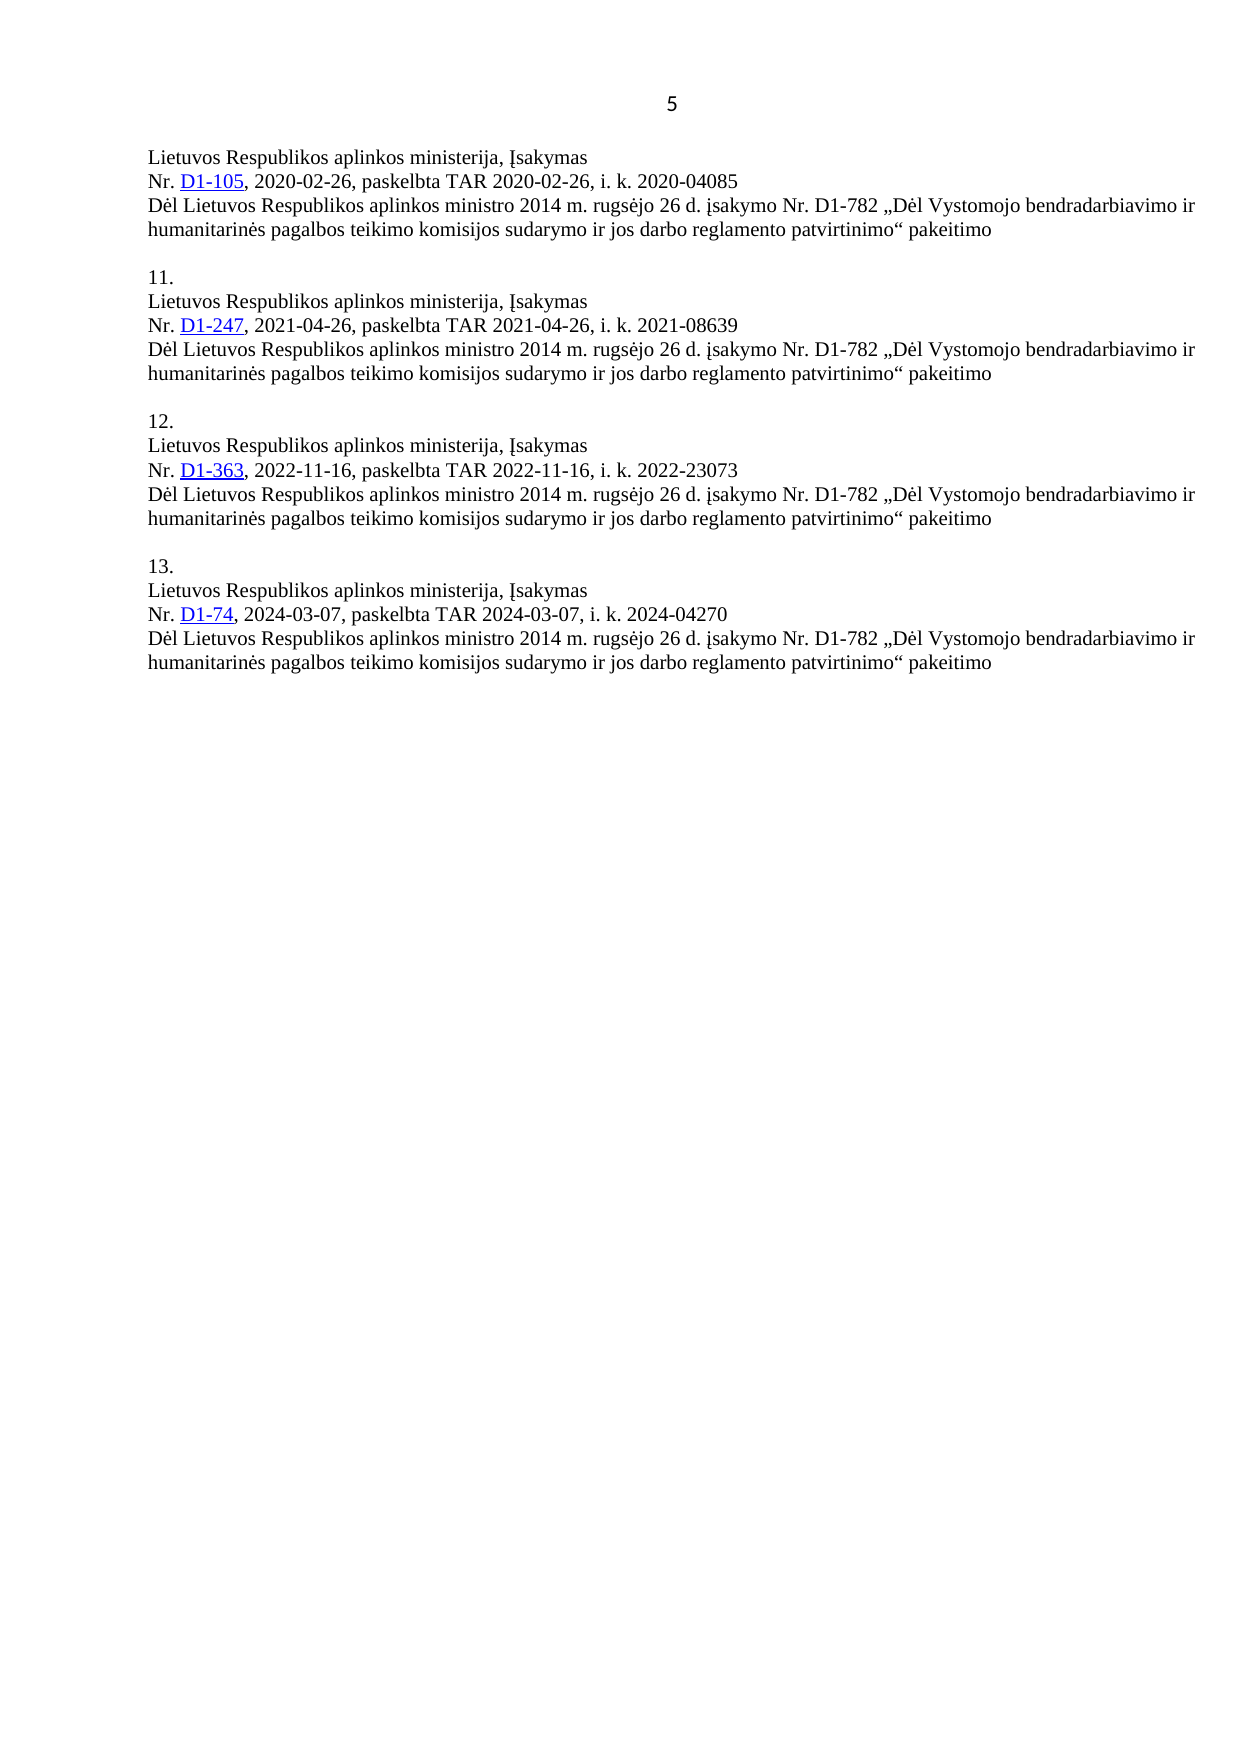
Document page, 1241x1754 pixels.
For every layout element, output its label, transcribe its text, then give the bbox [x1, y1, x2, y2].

text Dėl Lietuvos Respublikos aplinkos ministro 2014 m. rugsėjo 26 d. įsakymo Nr. D1-782 „Dėl Vystomojo bendradarbiavimo ir humanitarinės pagalbos teikimo komisijos sudarymo ir jos darbo reglamento patvirtinimo“ pakeitimo [148, 337, 1196, 385]
text Nr. D1-247, 2021-04-26, paskelbta TAR 2021-04-26, i. k. 2021-08639 [148, 313, 1196, 337]
text Lietuvos Respublikos aplinkos ministerija, Įsakymas [148, 578, 1196, 602]
text Nr. D1-105, 2020-02-26, paskelbta TAR 2020-02-26, i. k. 2020-04085 [148, 169, 1196, 193]
text Lietuvos Respublikos aplinkos ministerija, Įsakymas [148, 145, 1196, 169]
text Dėl Lietuvos Respublikos aplinkos ministro 2014 m. rugsėjo 26 d. įsakymo Nr. D1-782 „Dėl Vystomojo bendradarbiavimo ir humanitarinės pagalbos teikimo komisijos sudarymo ir jos darbo reglamento patvirtinimo“ pakeitimo [148, 482, 1196, 530]
text Dėl Lietuvos Respublikos aplinkos ministro 2014 m. rugsėjo 26 d. įsakymo Nr. D1-782 „Dėl Vystomojo bendradarbiavimo ir humanitarinės pagalbos teikimo komisijos sudarymo ir jos darbo reglamento patvirtinimo“ pakeitimo [148, 193, 1196, 241]
text Lietuvos Respublikos aplinkos ministerija, Įsakymas [148, 289, 1196, 313]
text Dėl Lietuvos Respublikos aplinkos ministro 2014 m. rugsėjo 26 d. įsakymo Nr. D1-782 „Dėl Vystomojo bendradarbiavimo ir humanitarinės pagalbos teikimo komisijos sudarymo ir jos darbo reglamento patvirtinimo“ pakeitimo [148, 626, 1196, 674]
text 13. [148, 554, 1196, 578]
text Nr. D1-363, 2022-11-16, paskelbta TAR 2022-11-16, i. k. 2022-23073 [148, 457, 1196, 482]
text Nr. D1-74, 2024-03-07, paskelbta TAR 2024-03-07, i. k. 2024-04270 [148, 602, 1196, 626]
text 12. [148, 409, 1196, 433]
text Lietuvos Respublikos aplinkos ministerija, Įsakymas [148, 433, 1196, 457]
text 11. [148, 265, 1196, 289]
